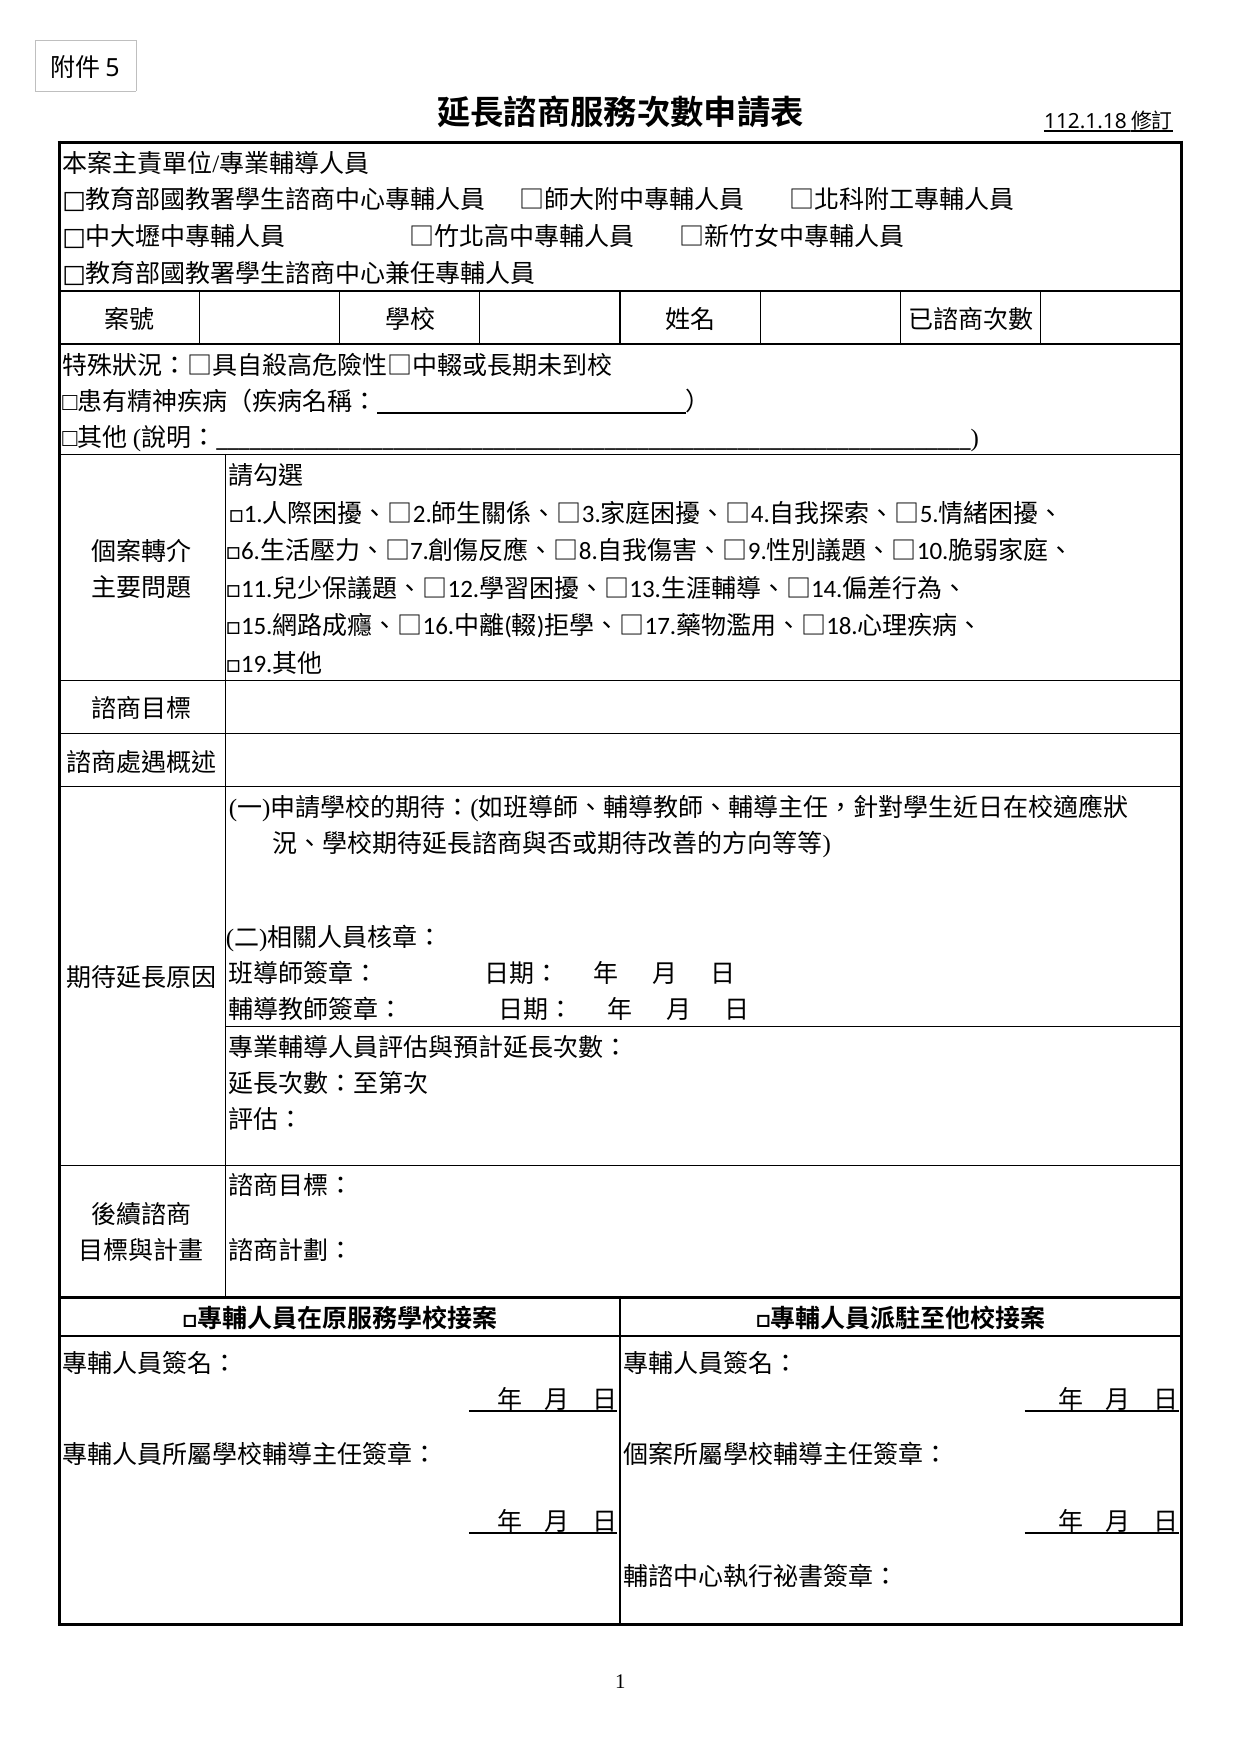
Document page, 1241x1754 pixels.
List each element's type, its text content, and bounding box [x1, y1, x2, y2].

table_cell [761, 292, 900, 343]
table_cell 特殊狀況：□具自殺高危險性□中輟或長期未到校 □患有精神疾病（疾病名稱： ） □其他 (說明：____________________________________________________________________) [61, 345, 1180, 454]
table_cell 後續諮商 目標與計畫 [61, 1166, 225, 1296]
table_cell 諮商目標 [61, 681, 225, 733]
table_cell 諮商處遇概述 [61, 734, 225, 786]
table_cell [200, 292, 339, 343]
table_cell □專輔人員在原服務學校接案 [61, 1299, 619, 1335]
text 附件5 [50, 48, 121, 83]
table_cell 諮商目標： 諮商計劃： [226, 1166, 1180, 1296]
table_cell [480, 292, 619, 343]
table_cell (一)申請學校的期待：(如班導師、輔導教師、輔導主任，針對學生近日在校適應狀況、學校期待延長諮商與否或期待改善的方向等等) (二)相關人員核章： 班導師簽章： 日期： 年 月 日 輔導教師簽章： 日期： 年 月 日 [226, 787, 1180, 1026]
table_cell [1041, 292, 1180, 343]
table_cell 期待延長原因 [61, 787, 225, 1164]
table_cell 請勾選 □1.人際困擾、□2.師生關係、□3.家庭困擾、□4.自我探索、□5.情緒困擾、 □6.生活壓力、□7.創傷反應、□8.自我傷害、□9.性別議題、□10.脆弱家庭、 □11.兒少保議題、□12.學習困擾、□13.生涯輔導、□14.偏差行為、 □15.網路成癮、□16.中離(輟)拒學、□17.藥物濫用、□18.心理疾病、 □19.其他 [226, 455, 1180, 680]
table_header 本案主責單位/專業輔導人員 □教育部國教署學生諮商中心專輔人員 □師大附中專輔人員 □北科附工專輔人員 □中大壢中專輔人員 □竹北高中專輔人員 □新竹女中專輔人員 □教育部國教署學生諮商中心兼任專輔人員 [61, 144, 1180, 290]
text 112.1.18修訂 [1044, 108, 1195, 133]
table_cell 學校 [340, 292, 479, 343]
table_cell 專業輔導人員評估與預計延長次數： 延長次數：至第次 評估： [226, 1027, 1180, 1164]
table_cell □專輔人員派駐至他校接案 [621, 1299, 1180, 1335]
table_cell 姓名 [621, 292, 760, 343]
table_cell 案號 [61, 292, 199, 343]
table_cell 專輔人員簽名： 年 月 日 個案所屬學校輔導主任簽章： 年 月 日 輔諮中心執行祕書簽章： [621, 1337, 1180, 1623]
text 延長諮商服務次數申請表 [75, 84, 1165, 134]
table_cell 個案轉介 主要問題 [61, 455, 225, 680]
table_cell [226, 734, 1180, 786]
table_cell [226, 681, 1180, 733]
table_cell 專輔人員簽名： 年 月 日 專輔人員所屬學校輔導主任簽章： 年 月 日 [61, 1337, 619, 1623]
table_cell 已諮商次數 [901, 292, 1040, 343]
